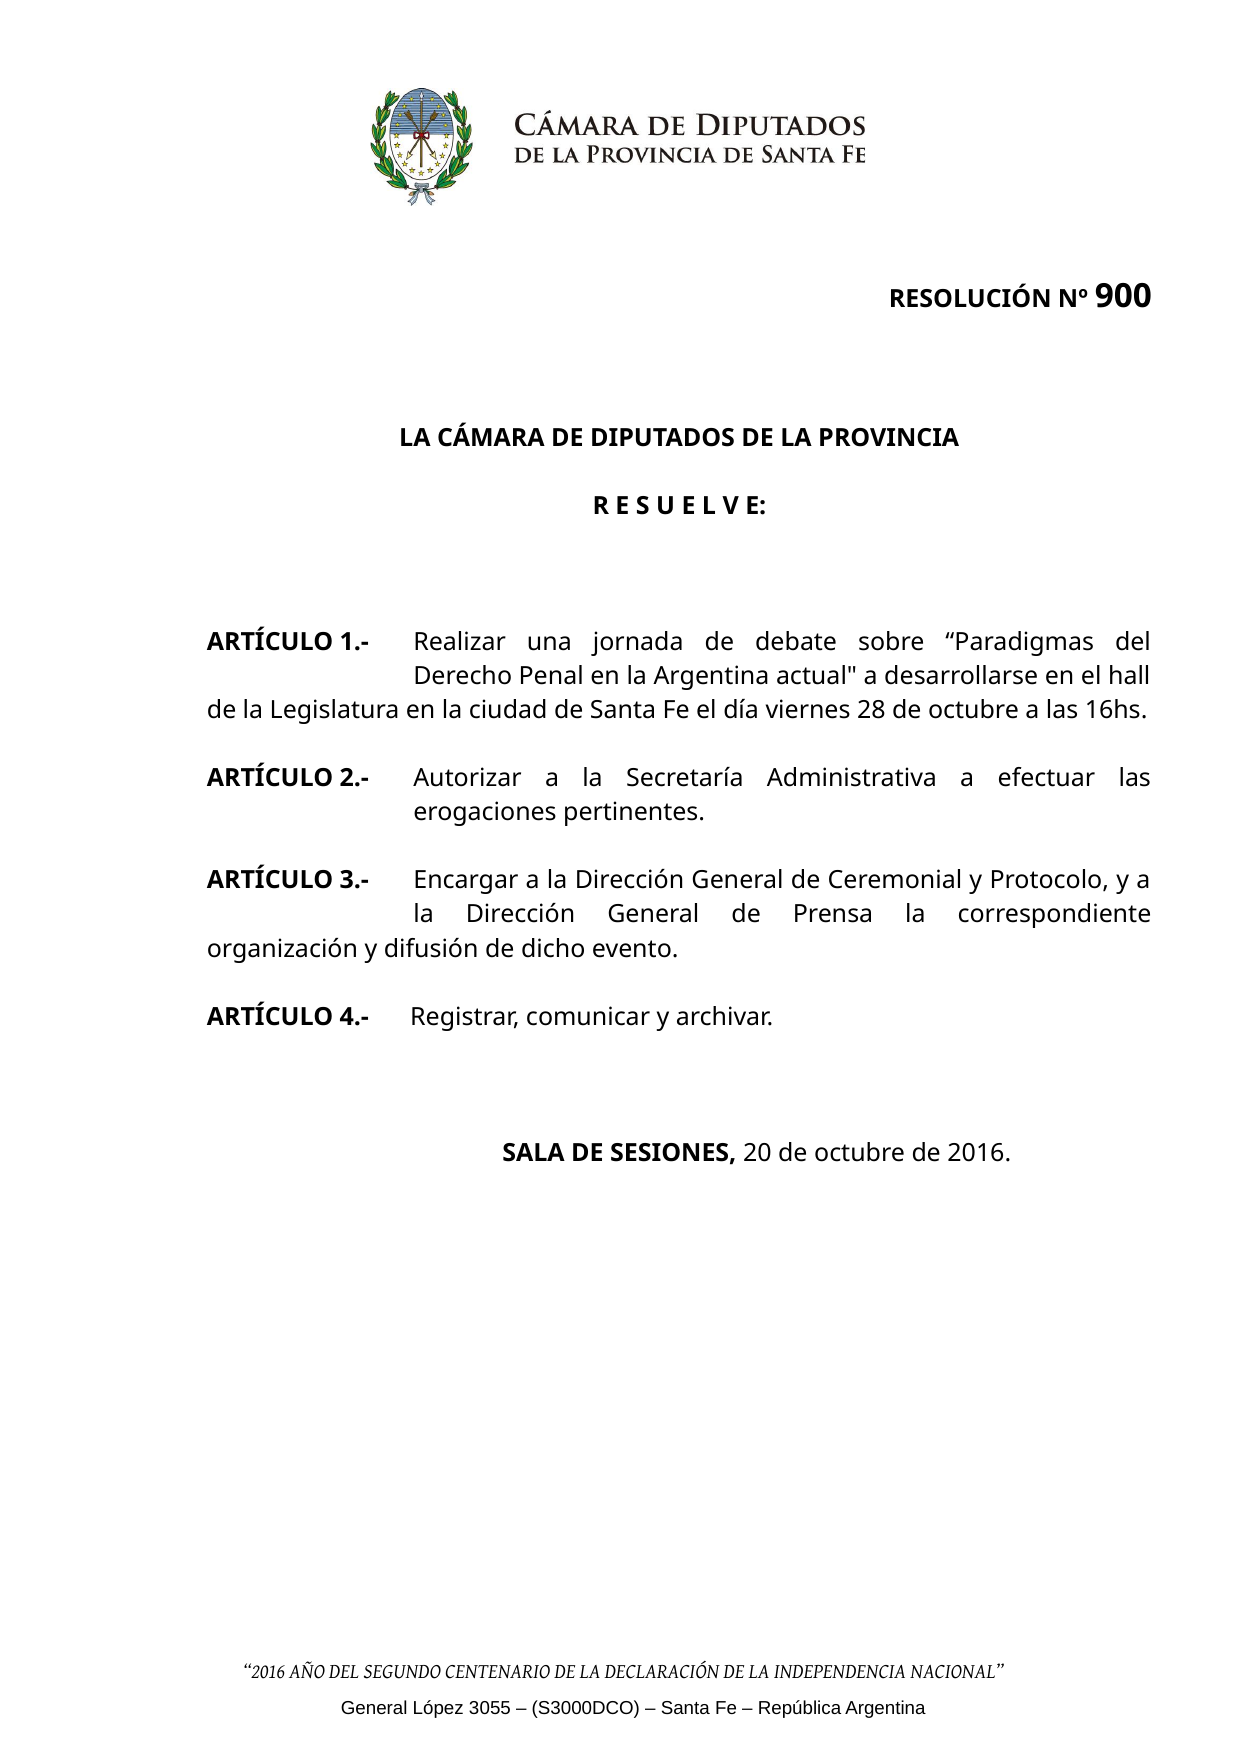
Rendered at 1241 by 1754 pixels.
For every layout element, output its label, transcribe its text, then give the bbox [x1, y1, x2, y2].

table_header ARTÍCULO 4.- [207, 998, 410, 1049]
text Registrar, comunicar y archivar. [410, 998, 1152, 1032]
text SALA DE SESIONES, 20 de octubre de 2016. [207, 1134, 1152, 1169]
table_header ARTÍCULO 2.- [207, 760, 413, 810]
picture [370, 88, 866, 210]
text Encargar a la Dirección General de Ceremonial y Protocolo, y a la Dirección General de Prensa la correspondiente organización y difusión de dicho evento. [207, 862, 1152, 964]
text RESOLUCIÓN Nº 900 [207, 272, 1152, 317]
text Realizar una jornada de debate sobre “Paradigmas del Derecho Penal en la Argentina actual" a desarrollarse en el hall de la Legislatura en la ciudad de Santa Fe el día viernes 28 de octubre a las 16hs. [207, 624, 1152, 726]
table_header ARTÍCULO 1.- [207, 624, 413, 674]
text R E S U E L V E: [207, 487, 1152, 521]
table_header ARTÍCULO 3.- [207, 862, 413, 912]
text Autorizar a la Secretaría Administrativa a efectuar las erogaciones pertinentes. [207, 760, 1152, 828]
text LA CÁMARA DE DIPUTADOS DE LA PROVINCIA [207, 419, 1152, 453]
